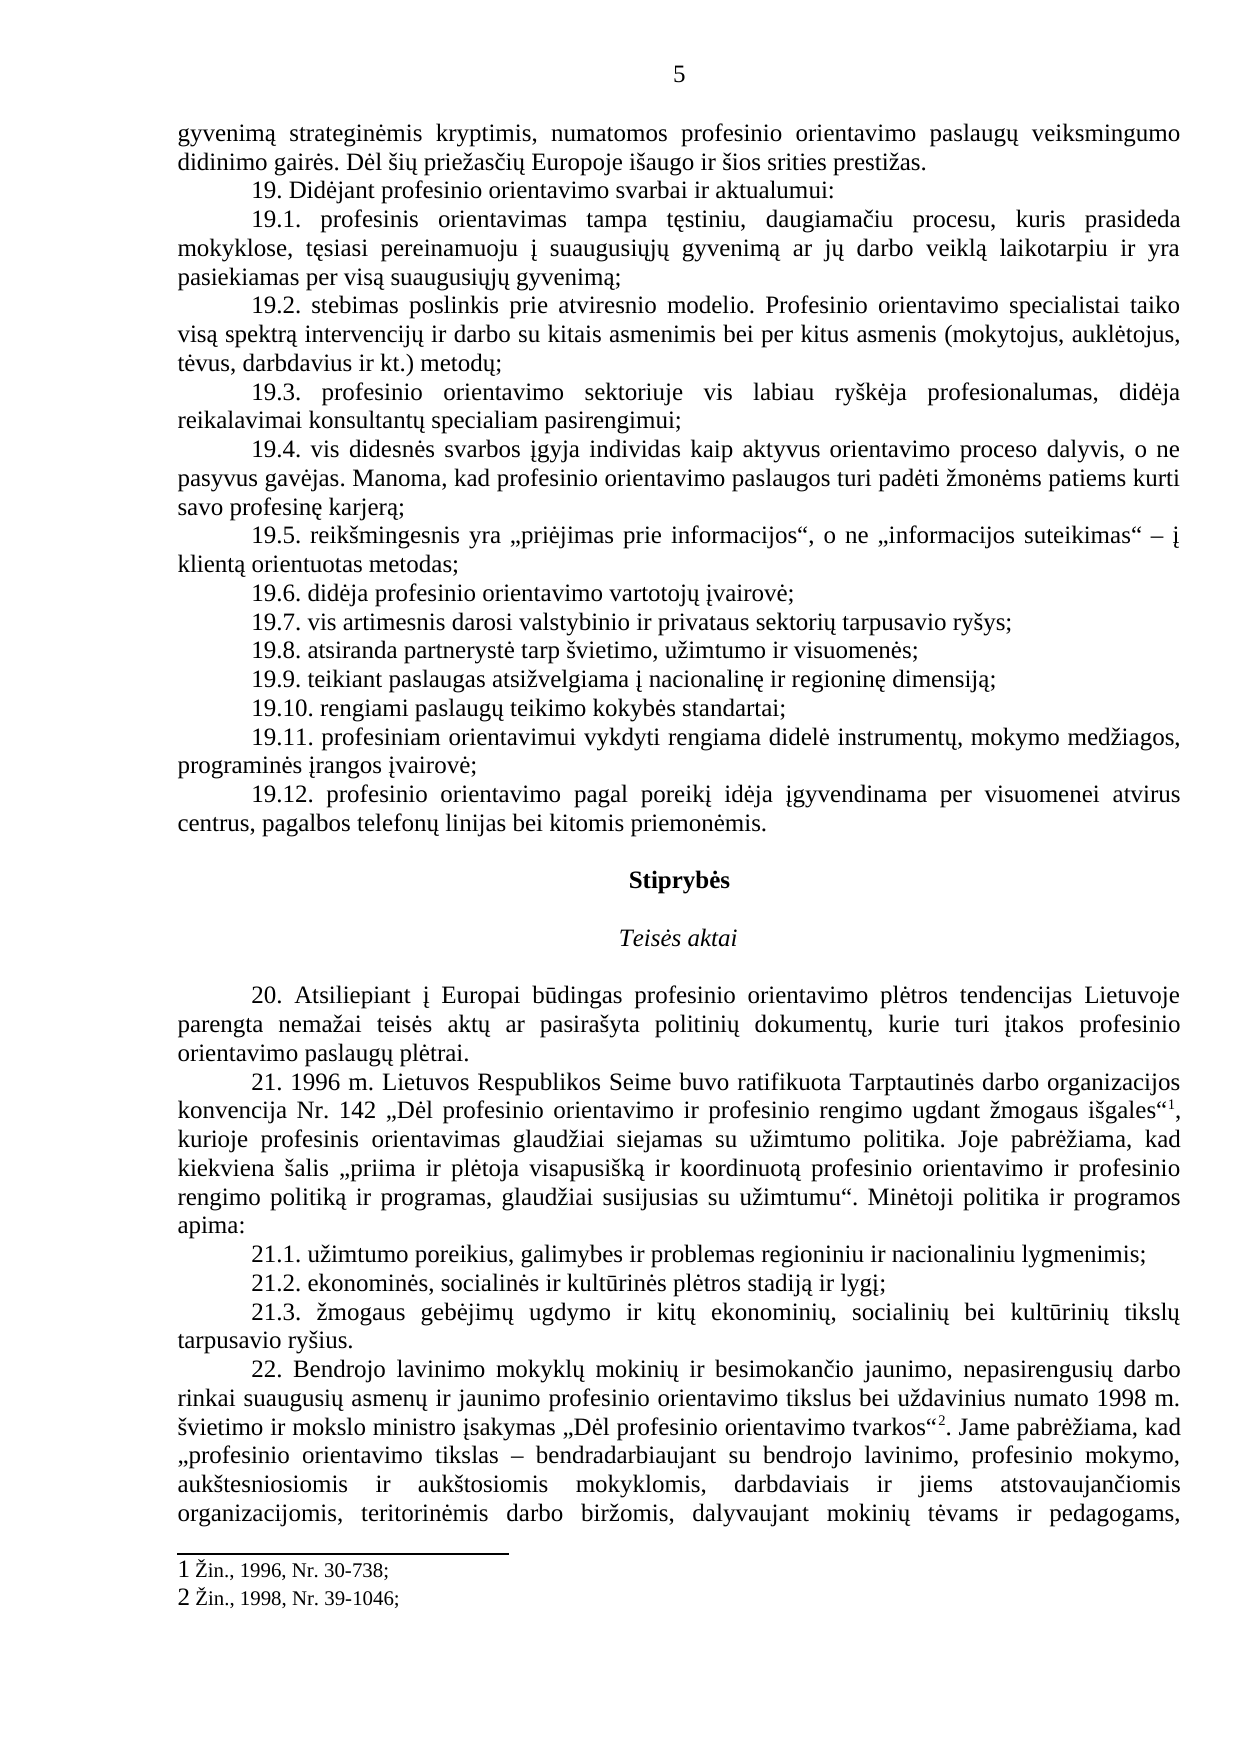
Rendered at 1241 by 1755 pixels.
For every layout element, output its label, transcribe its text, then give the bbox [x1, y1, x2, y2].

text 19.11. profesiniam orientavimui vykdyti rengiama didelė instrumentų, mokymo medžiagos, programinės įrangos įvairovė; [177, 722, 1181, 779]
text 21.1. užimtumo poreikius, galimybes ir problemas regioniniu ir nacionaliniu lygmenimis; [177, 1239, 1181, 1268]
text 19.7. vis artimesnis darosi valstybinio ir privataus sektorių tarpusavio ryšys; [177, 607, 1181, 636]
text 19.6. didėja profesinio orientavimo vartotojų įvairovė; [177, 578, 1181, 607]
text 19.5. reikšmingesnis yra „priėjimas prie informacijos“, o ne „informacijos suteikimas“ – į klientą orientuotas metodas; [177, 521, 1181, 578]
text Stiprybės [177, 866, 1181, 894]
text 21.2. ekonominės, socialinės ir kultūrinės plėtros stadiją ir lygį; [177, 1268, 1181, 1297]
text 19. Didėjant profesinio orientavimo svarbai ir aktualumui: [177, 176, 1181, 204]
text 21. 1996 m. Lietuvos Respublikos Seime buvo ratifikuota Tarptautinės darbo organizacijos konvencija Nr. 142 „Dėl profesinio orientavimo ir profesinio rengimo ugdant žmogaus išgales“, kurioje profesinis orientavimas glaudžiai siejamas su užimtumo politika. Joje pabrėžiama, kad kiekviena šalis „priima ir plėtoja visapusišką ir koordinuotą profesinio orientavimo ir profesinio rengimo politiką ir programas, glaudžiai susijusias su užimtumu“. Minėtoji politika ir programos apima: [177, 1067, 1181, 1239]
text 20. Atsiliepiant į Europai būdingas profesinio orientavimo plėtros tendencijas Lietuvoje parengta nemažai teisės aktų ar pasirašyta politinių dokumentų, kurie turi įtakos profesinio orientavimo paslaugų plėtrai. [177, 981, 1181, 1067]
text 19.4. vis didesnės svarbos įgyja individas kaip aktyvus orientavimo proceso dalyvis, o ne pasyvus gavėjas. Manoma, kad profesinio orientavimo paslaugos turi padėti žmonėms patiems kurti savo profesinę karjerą; [177, 434, 1181, 521]
text 21.3. žmogaus gebėjimų ugdymo ir kitų ekonominių, socialinių bei kultūrinių tikslų tarpusavio ryšius. [177, 1297, 1181, 1354]
text Žin., 1996, Nr. 30-738; [177, 1554, 1181, 1582]
text Teisės aktai [177, 923, 1181, 952]
text Žin., 1998, Nr. 39-1046; [177, 1582, 1181, 1612]
text 19.3. profesinio orientavimo sektoriuje vis labiau ryškėja profesionalumas, didėja reikalavimai konsultantų specialiam pasirengimui; [177, 377, 1181, 434]
text 19.8. atsiranda partnerystė tarp švietimo, užimtumo ir visuomenės; [177, 636, 1181, 664]
text 19.9. teikiant paslaugas atsižvelgiama į nacionalinę ir regioninę dimensiją; [177, 664, 1181, 693]
text 19.2. stebimas poslinkis prie atviresnio modelio. Profesinio orientavimo specialistai taiko visą spektrą intervencijų ir darbo su kitais asmenimis bei per kitus asmenis (mokytojus, auklėtojus, tėvus, darbdavius ir kt.) metodų; [177, 291, 1181, 377]
text gyvenimą strateginėmis kryptimis, numatomos profesinio orientavimo paslaugų veiksmingumo didinimo gairės. Dėl šių priežasčių Europoje išaugo ir šios srities prestižas. [177, 118, 1181, 176]
text 22. Bendrojo lavinimo mokyklų mokinių ir besimokančio jaunimo, nepasirengusių darbo rinkai suaugusių asmenų ir jaunimo profesinio orientavimo tikslus bei uždavinius numato 1998 m. švietimo ir mokslo ministro įsakymas „Dėl profesinio orientavimo tvarkos“. Jame pabrėžiama, kad „profesinio orientavimo tikslas – bendradarbiaujant su bendrojo lavinimo, profesinio mokymo, aukštesniosiomis ir aukštosiomis mokyklomis, darbdaviais ir jiems atstovaujančiomis organizacijomis, teritorinėmis darbo biržomis, dalyvaujant mokinių tėvams ir pedagogams, [177, 1354, 1181, 1527]
text 19.10. rengiami paslaugų teikimo kokybės standartai; [177, 693, 1181, 722]
text 19.12. profesinio orientavimo pagal poreikį idėja įgyvendinama per visuomenei atvirus centrus, pagalbos telefonų linijas bei kitomis priemonėmis. [177, 779, 1181, 837]
text 19.1. profesinis orientavimas tampa tęstiniu, daugiamačiu procesu, kuris prasideda mokyklose, tęsiasi pereinamuoju į suaugusiųjų gyvenimą ar jų darbo veiklą laikotarpiu ir yra pasiekiamas per visą suaugusiųjų gyvenimą; [177, 204, 1181, 291]
